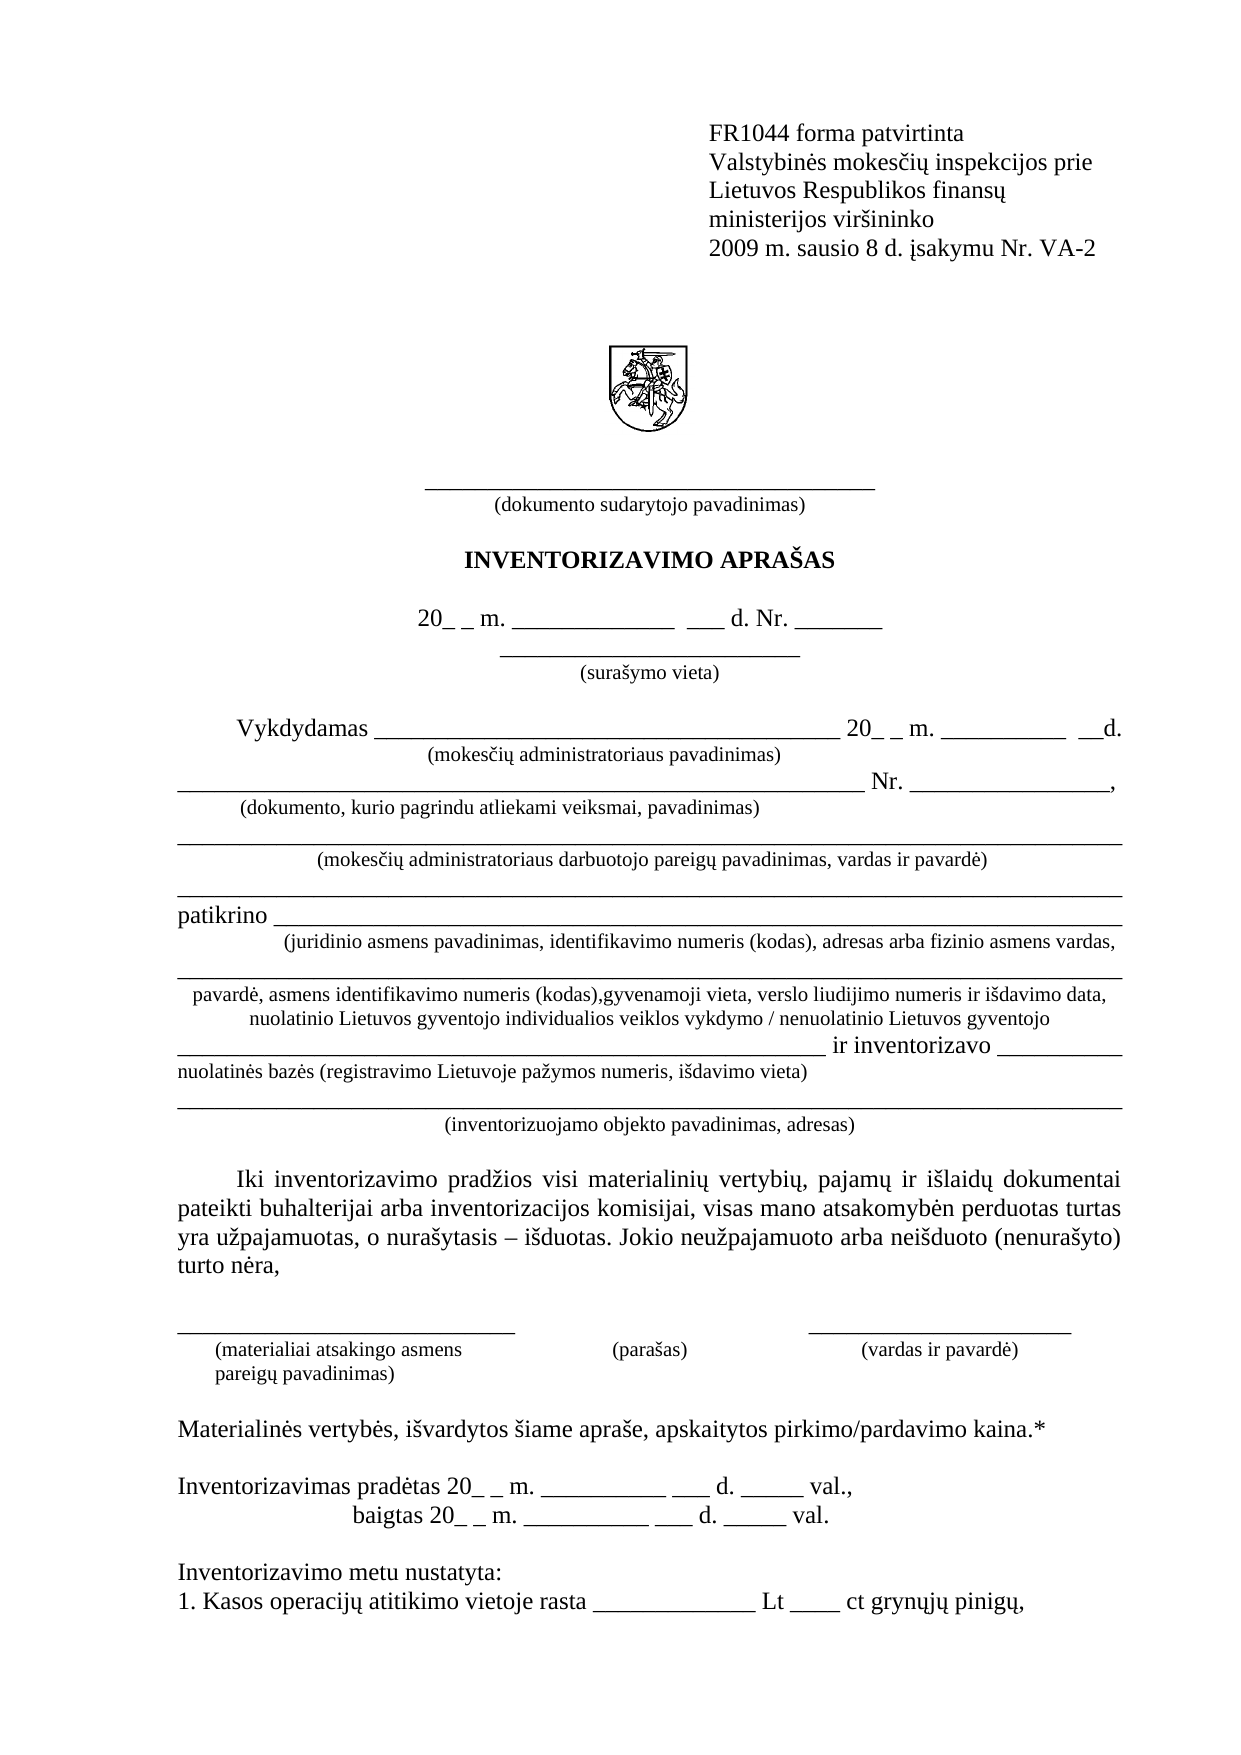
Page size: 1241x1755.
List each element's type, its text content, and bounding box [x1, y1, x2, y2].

text _ [177, 819, 1122, 844]
text (mokesčių administratoriaus pavadinimas) [427, 742, 1122, 766]
text 20_ _ m. _____________ ___ d. Nr. _______ [177, 603, 1122, 631]
text ___________________________ _____________________ [177, 1308, 1122, 1337]
text INVENTORIZAVIMO APRAŠAS [177, 545, 1122, 574]
text baigtas 20_ _ m. __________ ___ d. _____ val. [352, 1500, 1122, 1529]
text ____________________________________ [177, 464, 1122, 492]
text (inventorizuojamo objekto pavadinimas, adresas) [177, 1111, 1122, 1136]
text (surašymo vieta) [177, 660, 1122, 684]
text FR1044 forma patvirtinta [177, 118, 1122, 147]
text _ [177, 953, 1122, 978]
text Iki inventorizavimo pradžios visi materialinių vertybių, pajamų ir išlaidų dokumentai pateikti buhalterijai arba inventorizacijos komisijai, visas mano atsakomybėn perduotas turtas yra užpajamuotas, o nurašytasis – išduotas. Jokio neužpajamuoto arba neišduoto (nenurašyto) turto nėra, [177, 1164, 1122, 1279]
text 1. Kasos operacijų atitikimo vietoje rasta _____________ Lt ____ ct grynųjų pinigų, [177, 1586, 1122, 1615]
text (dokumento, kurio pagrindu atliekami veiksmai, pavadinimas) [240, 794, 1122, 819]
text _ ir inventorizavo __________ [177, 1030, 1122, 1059]
text pavardė, asmens identifikavimo numeris (kodas),gyvenamoji vieta, verslo liudijimo numeris ir išdavimo data, nuolatinio Lietuvos gyventojo individualios veiklos vykdymo / nenuolatinio Lietuvos gyventojo [177, 982, 1122, 1030]
text Vykdydamas 20_ _ m. __________ __d. [177, 713, 1122, 742]
text Lietuvos Respublikos finansų [177, 176, 1122, 204]
text _ Nr. ________________, [177, 766, 1122, 794]
text (juridinio asmens pavadinimas, identifikavimo numeris (kodas), adresas arba fizinio asmens vardas, [177, 929, 1122, 953]
text patikrino [177, 900, 1122, 929]
text ministerijos viršininko [177, 204, 1122, 233]
text pareigų pavadinimas) [215, 1361, 1122, 1385]
text 2009 m. sausio 8 d. įsakymu Nr. VA-2 [177, 233, 1122, 262]
text (mokesčių administratoriaus darbuotojo pareigų pavadinimas, vardas ir pavardė) [177, 847, 1122, 871]
text Valstybinės mokesčių inspekcijos prie [177, 147, 1122, 176]
text ________________________ [177, 631, 1122, 660]
text (materialiai atsakingo asmens (parašas) (vardas ir pavardė) [215, 1337, 1122, 1361]
text Inventorizavimas pradėtas 20_ _ m. __________ ___ d. _____ val., [177, 1471, 1122, 1500]
text _ [177, 1083, 1122, 1108]
text (herbas) [177, 319, 1122, 435]
text _ [177, 871, 1122, 896]
text nuolatinės bazės (registravimo Lietuvoje pažymos numeris, išdavimo vieta) [177, 1059, 1122, 1083]
text Inventorizavimo metu nustatyta: [177, 1557, 1122, 1586]
text Materialinės vertybės, išvardytos šiame apraše, apskaitytos pirkimo/pardavimo kaina.* [177, 1414, 1122, 1442]
text (dokumento sudarytojo pavadinimas) [177, 492, 1122, 516]
